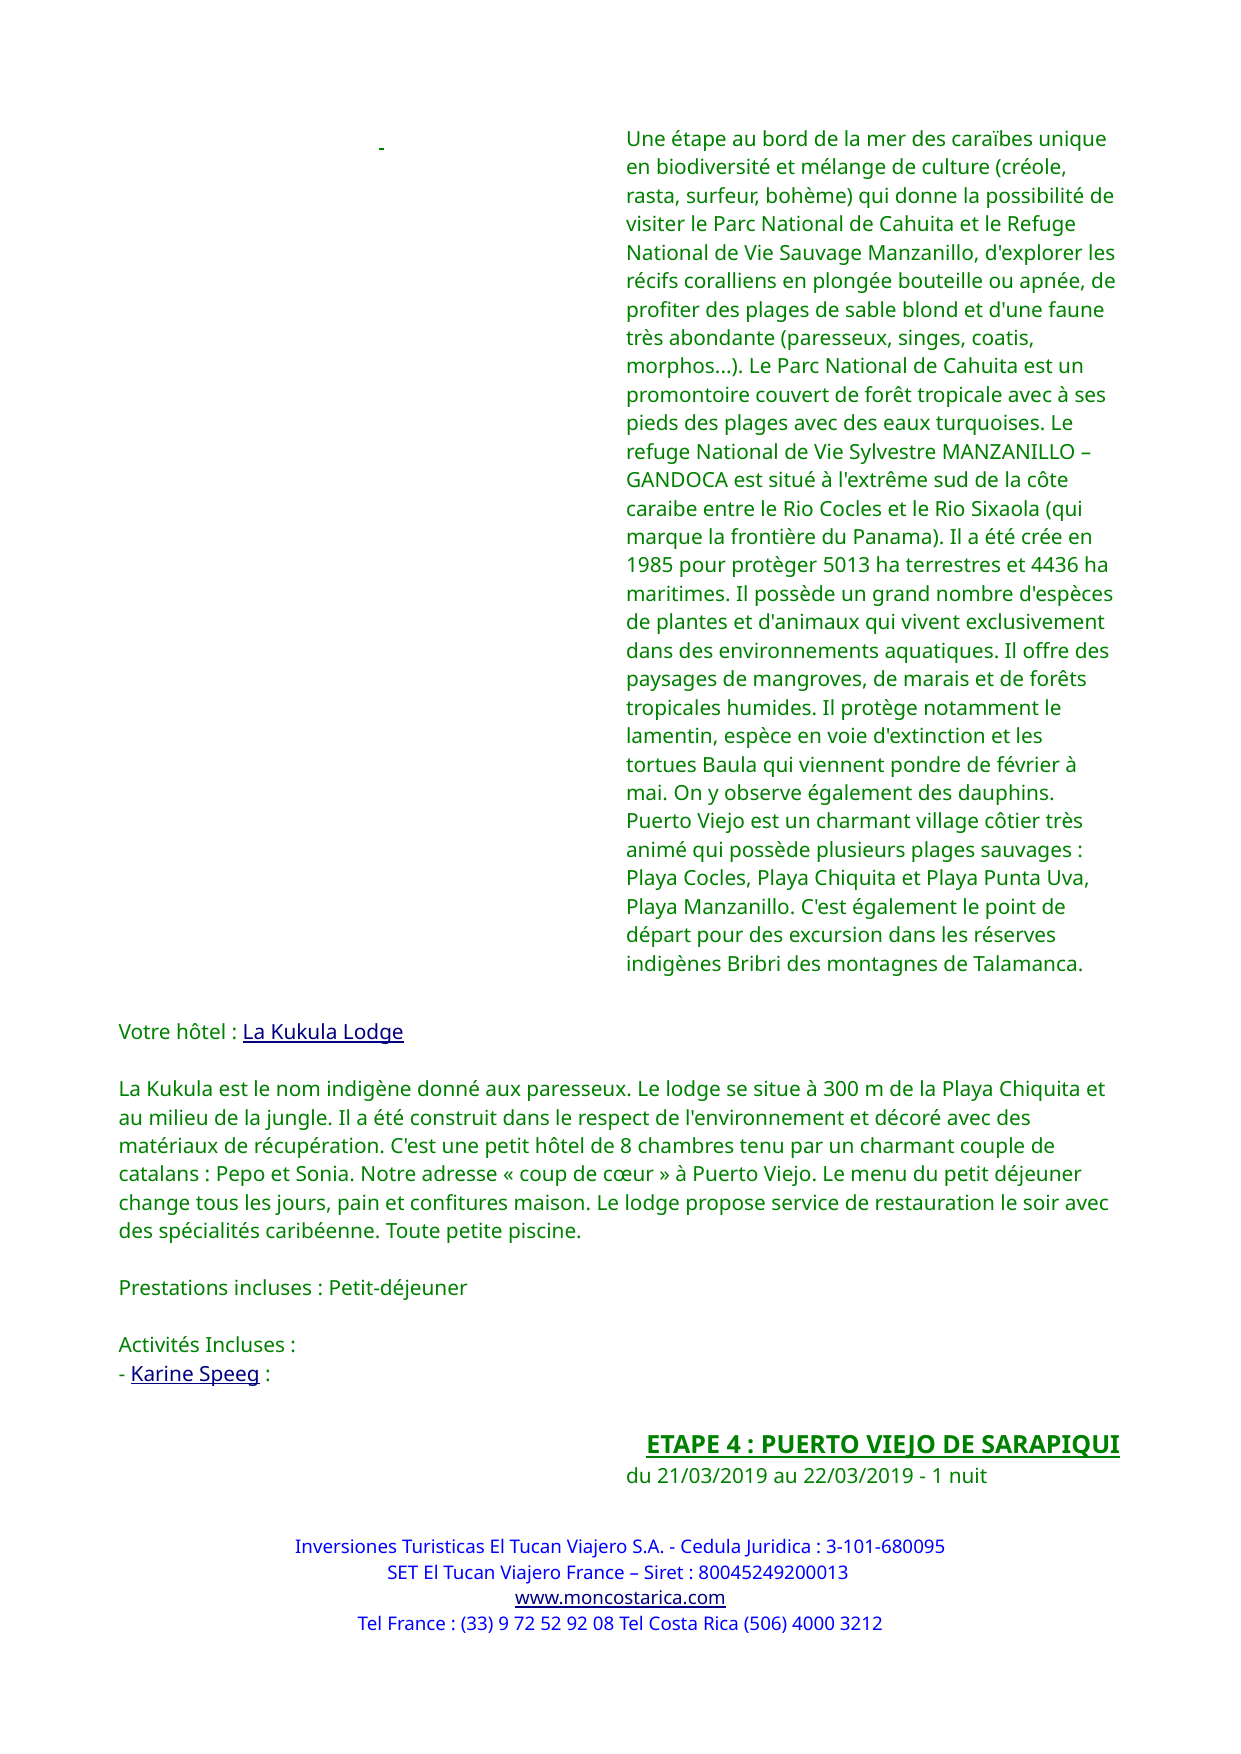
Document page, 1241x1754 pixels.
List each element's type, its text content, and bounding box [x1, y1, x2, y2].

text La Kukula est le nom indigène donné aux paresseux. Le lodge se situe à 300 m de la Playa Chiquita et au milieu de la jungle. Il a été construit dans le respect de l'environnement et décoré avec des matériaux de récupération. C'est une petit hôtel de 8 chambres tenu par un charmant couple de catalans : Pepo et Sonia. Notre adresse « coup de cœur » à Puerto Viejo. Le menu du petit déjeuner change tous les jours, pain et confitures maison. Le lodge propose service de restauration le soir avec des spécialités caribéenne. Toute petite piscine. [118, 1074, 1122, 1245]
text Activités Incluses : [118, 1330, 1122, 1359]
table_header [118, 1421, 620, 1495]
table_header ETAPE 4 : PUERTO VIEJO DE SARAPIQUI du 21/03/2019 au 22/03/2019 - 1 nuit [620, 1421, 1122, 1495]
text Prestations incluses : Petit-déjeuner [118, 1273, 1122, 1302]
text - Karine Speeg : [118, 1359, 1122, 1387]
table_header [118, 118, 620, 983]
text Votre hôtel : La Kukula Lodge [118, 1017, 1122, 1045]
table_header ETAPE 3 : PUERTO VIEJO DE TALAMANCA du 18/03/2019 au 21/03/2019 - 3 nuits Une étape au bord de la mer des caraïbes unique en biodiversité et mélange de culture (créole, rasta, surfeur, bohème) qui donne la possibilité de visiter le Parc National de Cahuita et le Refuge National de Vie Sauvage Manzanillo, d'explorer les récifs coralliens en plongée bouteille ou apnée, de profiter des plages de sable blond et d'une faune très abondante (paresseux, singes, coatis, morphos...). Le Parc National de Cahuita est un promontoire couvert de forêt tropicale avec à ses pieds des plages avec des eaux turquoises. Le refuge National de Vie Sylvestre MANZANILLO – GANDOCA est situé à l'extrême sud de la côte caraibe entre le Rio Cocles et le Rio Sixaola (qui marque la frontière du Panama). Il a été crée en 1985 pour protèger 5013 ha terrestres et 4436 ha maritimes. Il possède un grand nombre d'espèces de plantes et d'animaux qui vivent exclusivement dans des environnements aquatiques. Il offre des paysages de mangroves, de marais et de forêts tropicales humides. Il protège notamment le lamentin, espèce en voie d'extinction et les tortues Baula qui viennent pondre de février à mai. On y observe également des dauphins. Puerto Viejo est un charmant village côtier très animé qui possède plusieurs plages sauvages : Playa Cocles, Playa Chiquita et Playa Punta Uva, Playa Manzanillo. C'est également le point de départ pour des excursion dans les réserves indigènes Bribri des montagnes de Talamanca. [620, 118, 1122, 983]
